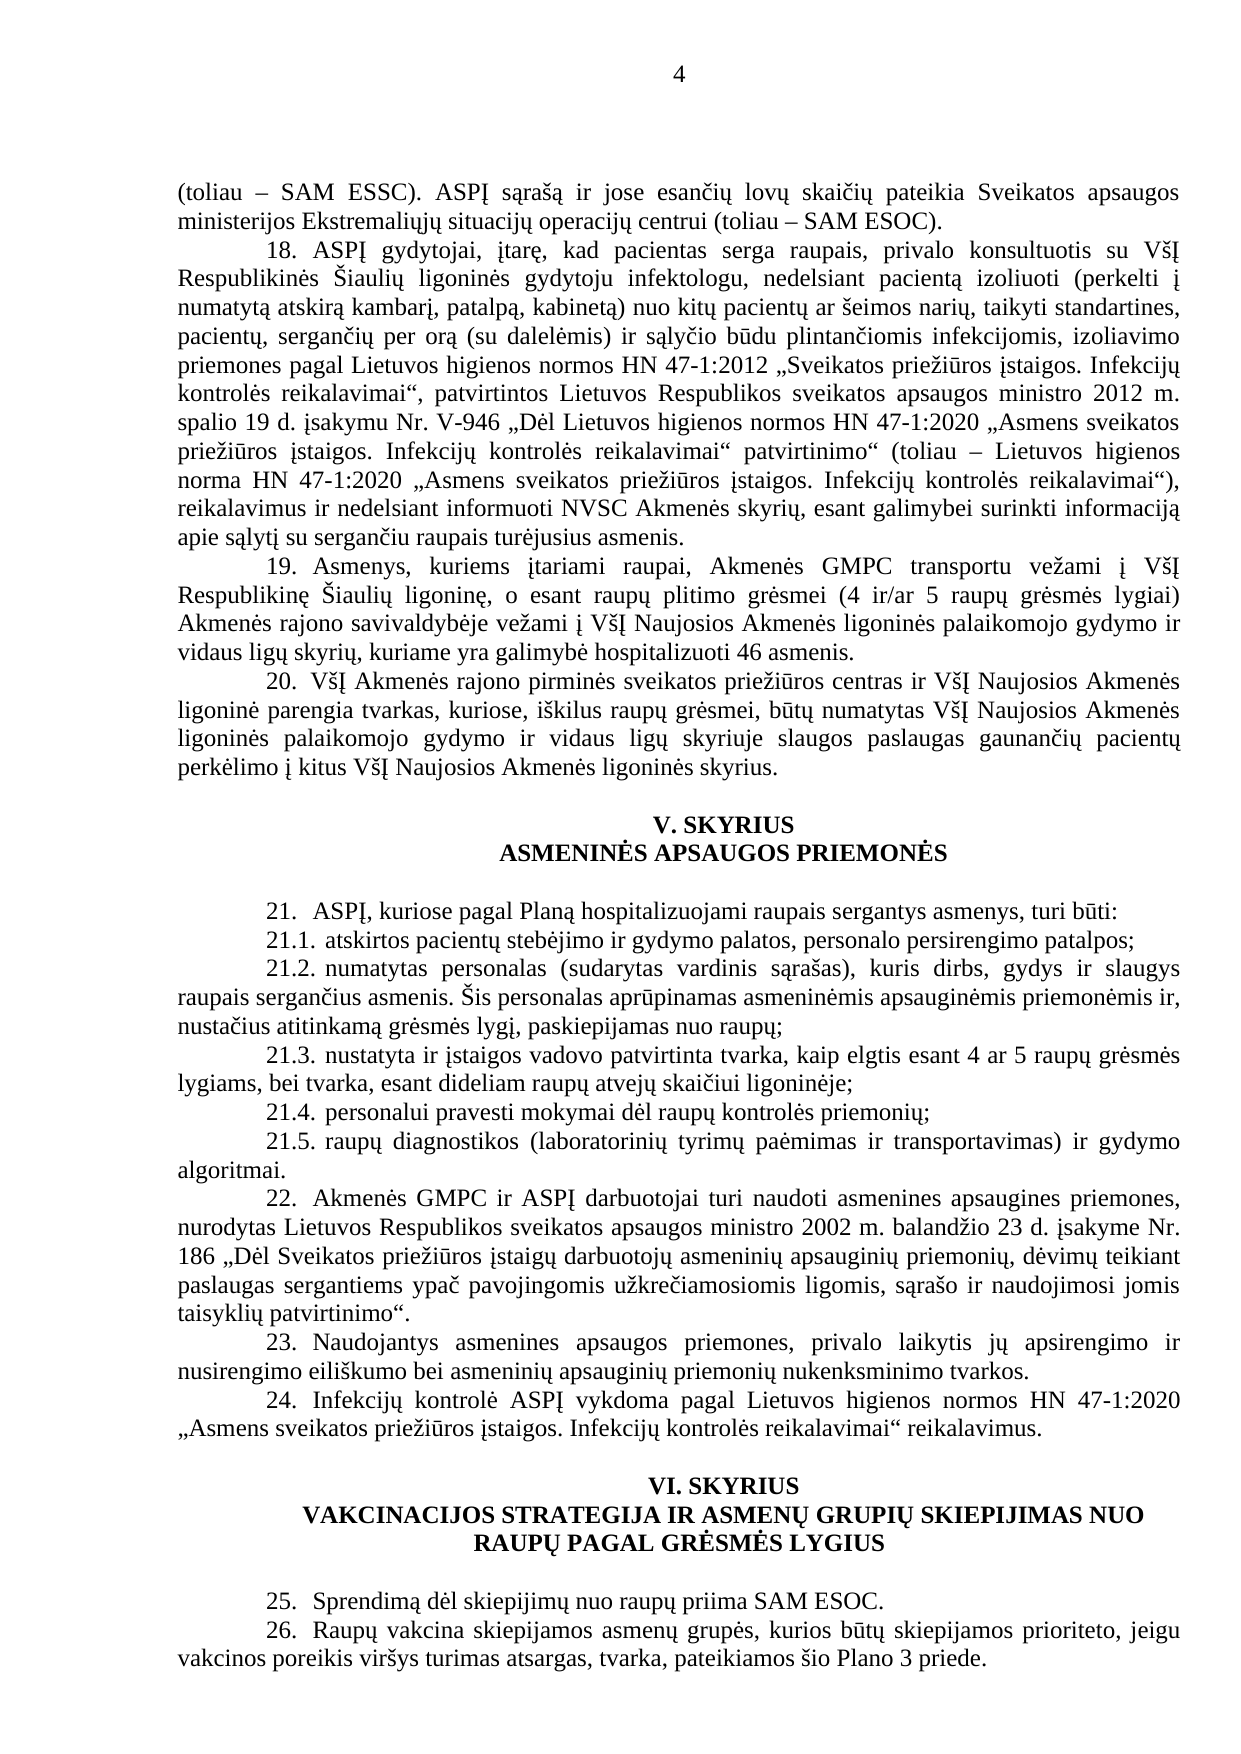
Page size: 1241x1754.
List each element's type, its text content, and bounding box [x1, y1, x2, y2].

text 24. Infekcijų kontrolė ASPĮ vykdoma pagal Lietuvos higienos normos HN 47-1:2020 „Asmens sveikatos priežiūros įstaigos. Infekcijų kontrolės reikalavimai“ reikalavimus. [177, 1385, 1181, 1442]
text VI. SKYRIUS [177, 1471, 1181, 1500]
text 18. ASPĮ gydytojai, įtarę, kad pacientas serga raupais, privalo konsultuotis su VšĮ Respublikinės Šiaulių ligoninės gydytoju infektologu, nedelsiant pacientą izoliuoti (perkelti į numatytą atskirą kambarį, patalpą, kabinetą) nuo kitų pacientų ar šeimos narių, taikyti standartines, pacientų, sergančių per orą (su dalelėmis) ir sąlyčio būdu plintančiomis infekcijomis, izoliavimo priemones pagal Lietuvos higienos normos HN 47-1:2012 „Sveikatos priežiūros įstaigos. Infekcijų kontrolės reikalavimai“, patvirtintos Lietuvos Respublikos sveikatos apsaugos ministro 2012 m. spalio 19 d. įsakymu Nr. V-946 „Dėl Lietuvos higienos normos HN 47-1:2020 „Asmens sveikatos priežiūros įstaigos. Infekcijų kontrolės reikalavimai“ patvirtinimo“ (toliau – Lietuvos higienos norma HN 47-1:2020 „Asmens sveikatos priežiūros įstaigos. Infekcijų kontrolės reikalavimai“), reikalavimus ir nedelsiant informuoti NVSC Akmenės skyrių, esant galimybei surinkti informaciją apie sąlytį su sergančiu raupais turėjusius asmenis. [177, 235, 1181, 551]
text VAKCINACIJOS STRATEGIJA IR ASMENŲ GRUPIŲ SKIEPIJIMAS NUO RAUPŲ PAGAL GRĖSMĖS LYGIUS [177, 1500, 1181, 1557]
text 23. Naudojantys asmenines apsaugos priemones, privalo laikytis jų apsirengimo ir nusirengimo eiliškumo bei asmeninių apsauginių priemonių nukenksminimo tvarkos. [177, 1327, 1181, 1385]
text 21. ASPĮ, kuriose pagal Planą hospitalizuojami raupais sergantys asmenys, turi būti: [177, 896, 1181, 925]
text 21.5. raupų diagnostikos (laboratorinių tyrimų paėmimas ir transportavimas) ir gydymo algoritmai. [177, 1126, 1181, 1183]
text 22. Akmenės GMPC ir ASPĮ darbuotojai turi naudoti asmenines apsaugines priemones, nurodytas Lietuvos Respublikos sveikatos apsaugos ministro 2002 m. balandžio 23 d. įsakyme Nr. 186 „Dėl Sveikatos priežiūros įstaigų darbuotojų asmeninių apsauginių priemonių, dėvimų teikiant paslaugas sergantiems ypač pavojingomis užkrečiamosiomis ligomis, sąrašo ir naudojimosi jomis taisyklių patvirtinimo“. [177, 1183, 1181, 1327]
text 20. VšĮ Akmenės rajono pirminės sveikatos priežiūros centras ir VšĮ Naujosios Akmenės ligoninė parengia tvarkas, kuriose, iškilus raupų grėsmei, būtų numatytas VšĮ Naujosios Akmenės ligoninės palaikomojo gydymo ir vidaus ligų skyriuje slaugos paslaugas gaunančių pacientų perkėlimo į kitus VšĮ Naujosios Akmenės ligoninės skyrius. [177, 666, 1181, 781]
text (toliau – SAM ESSC). ASPĮ sąrašą ir jose esančių lovų skaičių pateikia Sveikatos apsaugos ministerijos Ekstremaliųjų situacijų operacijų centrui (toliau – SAM ESOC). [177, 177, 1181, 235]
text 19. Asmenys, kuriems įtariami raupai, Akmenės GMPC transportu vežami į VšĮ Respublikinę Šiaulių ligoninę, o esant raupų plitimo grėsmei (4 ir/ar 5 raupų grėsmės lygiai) Akmenės rajono savivaldybėje vežami į VšĮ Naujosios Akmenės ligoninės palaikomojo gydymo ir vidaus ligų skyrių, kuriame yra galimybė hospitalizuoti 46 asmenis. [177, 551, 1181, 666]
text ASMENINĖS APSAUGOS PRIEMONĖS [177, 838, 1181, 867]
text V. SKYRIUS [177, 810, 1181, 838]
text 25. Sprendimą dėl skiepijimų nuo raupų priima SAM ESOC. [177, 1586, 1181, 1615]
text 21.2. numatytas personalas (sudarytas vardinis sąrašas), kuris dirbs, gydys ir slaugys raupais sergančius asmenis. Šis personalas aprūpinamas asmeninėmis apsauginėmis priemonėmis ir, nustačius atitinkamą grėsmės lygį, paskiepijamas nuo raupų; [177, 953, 1181, 1040]
text 21.4. personalui pravesti mokymai dėl raupų kontrolės priemonių; [177, 1097, 1181, 1126]
text 26. Raupų vakcina skiepijamos asmenų grupės, kurios būtų skiepijamos prioriteto, jeigu vakcinos poreikis viršys turimas atsargas, tvarka, pateikiamos šio Plano 3 priede. [177, 1615, 1181, 1672]
text 21.3. nustatyta ir įstaigos vadovo patvirtinta tvarka, kaip elgtis esant 4 ar 5 raupų grėsmės lygiams, bei tvarka, esant dideliam raupų atvejų skaičiui ligoninėje; [177, 1040, 1181, 1097]
text 21.1. atskirtos pacientų stebėjimo ir gydymo palatos, personalo persirengimo patalpos; [177, 925, 1181, 953]
